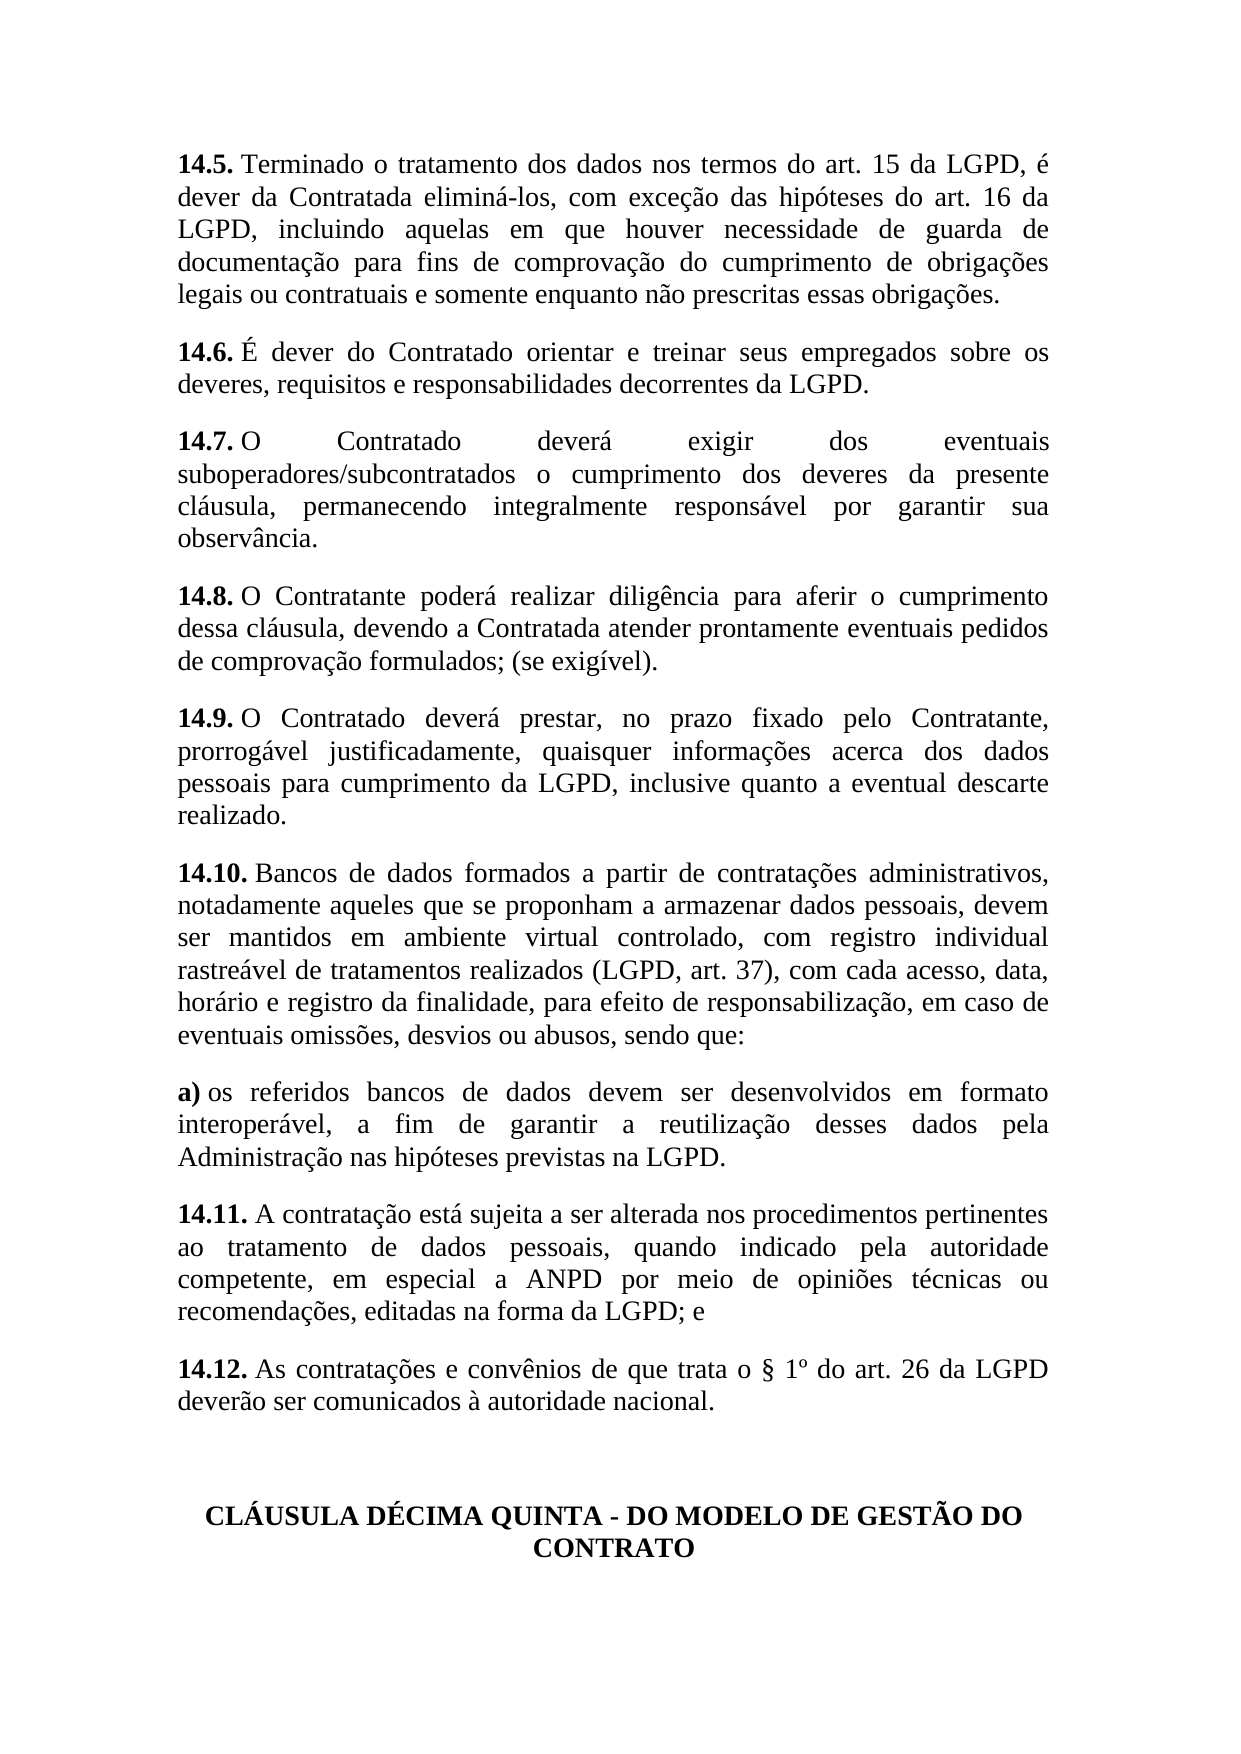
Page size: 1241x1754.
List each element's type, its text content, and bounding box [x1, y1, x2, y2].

text 14.10. Bancos de dados formados a partir de contratações administrativos, notadamente aqueles que se proponham a armazenar dados pessoais, devem ser mantidos em ambiente virtual controlado, com registro individual rastreável de tratamentos realizados (LGPD, art. 37), com cada acesso, data, horário e registro da finalidade, para efeito de responsabilização, em caso de eventuais omissões, desvios ou abusos, sendo que: [177, 856, 1051, 1050]
text 14.7. O Contratado deverá exigir dos eventuais suboperadores/subcontratados o cumprimento dos deveres da presente cláusula, permanecendo integralmente responsável por garantir sua observância. [177, 424, 1051, 554]
text 14.5. Terminado o tratamento dos dados nos termos do art. 15 da LGPD, é dever da Contratada eliminá-los, com exceção das hipóteses do art. 16 da LGPD, incluindo aquelas em que houver necessidade de guarda de documentação para fins de comprovação do cumprimento de obrigações legais ou contratuais e somente enquanto não prescritas essas obrigações. [177, 148, 1051, 309]
text 14.11. A contratação está sujeita a ser alterada nos procedimentos pertinentes ao tratamento de dados pessoais, quando indicado pela autoridade competente, em especial a ANPD por meio de opiniões técnicas ou recomendações, editadas na forma da LGPD; e [177, 1197, 1051, 1327]
text 14.8. O Contratante poderá realizar diligência para aferir o cumprimento dessa cláusula, devendo a Contratada atender prontamente eventuais pedidos de comprovação formulados; (se exigível). [177, 579, 1051, 676]
text CLÁUSULA DÉCIMA QUINTA - DO MODELO DE GESTÃO DO CONTRATO [177, 1499, 1051, 1564]
text 14.6. É dever do Contratado orientar e treinar seus empregados sobre os deveres, requisitos e responsabilidades decorrentes da LGPD. [177, 334, 1051, 399]
text 14.9. O Contratado deverá prestar, no prazo fixado pelo Contratante, prorrogável justificadamente, quaisquer informações acerca dos dados pessoais para cumprimento da LGPD, inclusive quanto a eventual descarte realizado. [177, 701, 1051, 831]
text a) os referidos bancos de dados devem ser desenvolvidos em formato interoperável, a fim de garantir a reutilização desses dados pela Administração nas hipóteses previstas na LGPD. [177, 1075, 1051, 1172]
text 14.12. As contratações e convênios de que trata o § 1º do art. 26 da LGPD deverão ser comunicados à autoridade nacional. [177, 1352, 1051, 1417]
